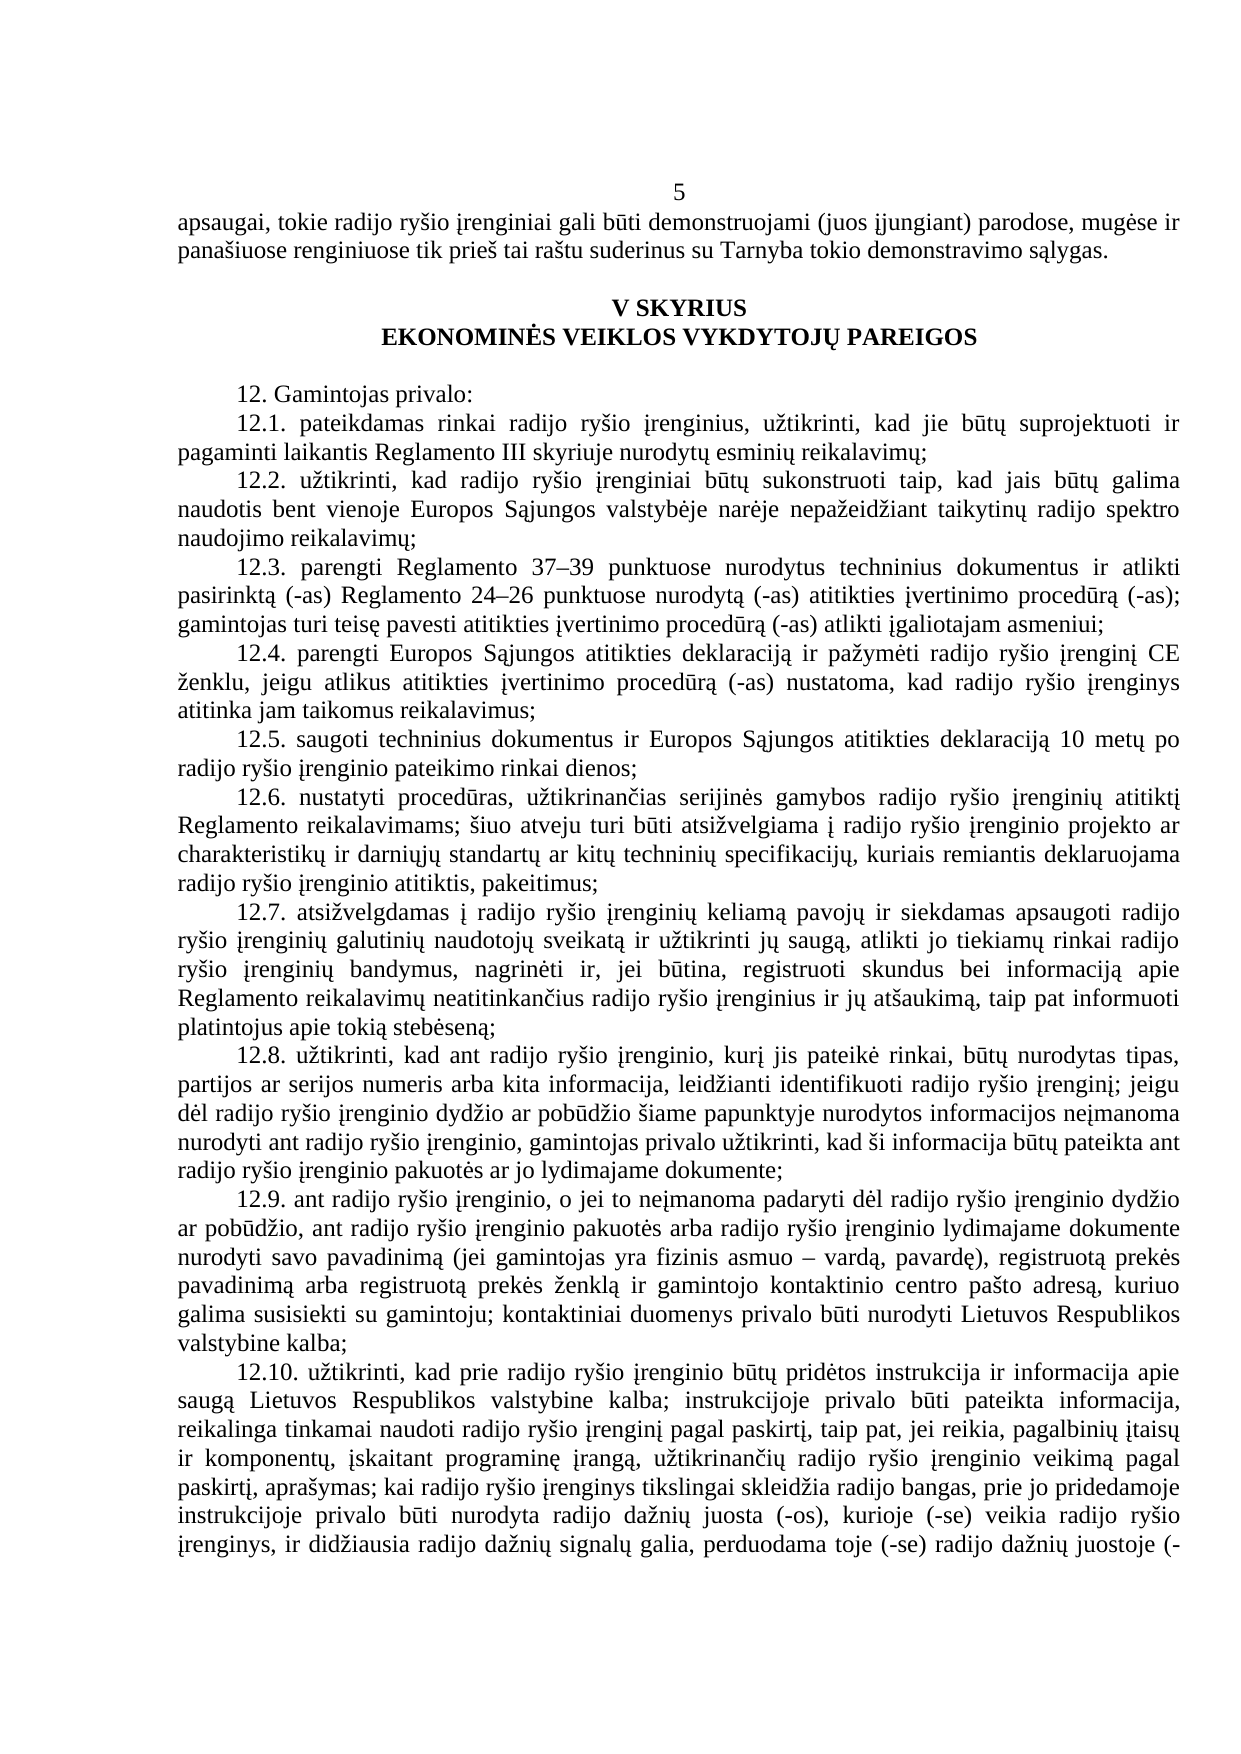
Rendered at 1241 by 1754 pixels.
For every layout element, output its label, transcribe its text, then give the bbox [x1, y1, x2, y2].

text 12. Gamintojas privalo: [177, 379, 1181, 408]
text 12.5. saugoti techninius dokumentus ir Europos Sąjungos atitikties deklaraciją 10 metų po radijo ryšio įrenginio pateikimo rinkai dienos; [177, 724, 1181, 782]
text 12.2. užtikrinti, kad radijo ryšio įrenginiai būtų sukonstruoti taip, kad jais būtų galima naudotis bent vienoje Europos Sąjungos valstybėje narėje nepažeidžiant taikytinų radijo spektro naudojimo reikalavimų; [177, 465, 1181, 552]
text V SKYRIUS [177, 293, 1181, 322]
text 12.7. atsižvelgdamas į radijo ryšio įrenginių keliamą pavojų ir siekdamas apsaugoti radijo ryšio įrenginių galutinių naudotojų sveikatą ir užtikrinti jų saugą, atlikti jo tiekiamų rinkai radijo ryšio įrenginių bandymus, nagrinėti ir, jei būtina, registruoti skundus bei informaciją apie Reglamento reikalavimų neatitinkančius radijo ryšio įrenginius ir jų atšaukimą, taip pat informuoti platintojus apie tokią stebėseną; [177, 897, 1181, 1040]
text 12.6. nustatyti procedūras, užtikrinančias serijinės gamybos radijo ryšio įrenginių atitiktį Reglamento reikalavimams; šiuo atveju turi būti atsižvelgiama į radijo ryšio įrenginio projekto ar charakteristikų ir darniųjų standartų ar kitų techninių specifikacijų, kuriais remiantis deklaruojama radijo ryšio įrenginio atitiktis, pakeitimus; [177, 782, 1181, 897]
text 12.1. pateikdamas rinkai radijo ryšio įrenginius, užtikrinti, kad jie būtų suprojektuoti ir pagaminti laikantis Reglamento III skyriuje nurodytų esminių reikalavimų; [177, 408, 1181, 465]
text 12.4. parengti Europos Sąjungos atitikties deklaraciją ir pažymėti radijo ryšio įrenginį CE ženklu, jeigu atlikus atitikties įvertinimo procedūrą (-as) nustatoma, kad radijo ryšio įrenginys atitinka jam taikomus reikalavimus; [177, 638, 1181, 724]
text 12.8. užtikrinti, kad ant radijo ryšio įrenginio, kurį jis pateikė rinkai, būtų nurodytas tipas, partijos ar serijos numeris arba kita informacija, leidžianti identifikuoti radijo ryšio įrenginį; jeigu dėl radijo ryšio įrenginio dydžio ar pobūdžio šiame papunktyje nurodytos informacijos neįmanoma nurodyti ant radijo ryšio įrenginio, gamintojas privalo užtikrinti, kad ši informacija būtų pateikta ant radijo ryšio įrenginio pakuotės ar jo lydimajame dokumente; [177, 1040, 1181, 1184]
text 12.10. užtikrinti, kad prie radijo ryšio įrenginio būtų pridėtos instrukcija ir informacija apie saugą Lietuvos Respublikos valstybine kalba; instrukcijoje privalo būti pateikta informacija, reikalinga tinkamai naudoti radijo ryšio įrenginį pagal paskirtį, taip pat, jei reikia, pagalbinių įtaisų ir komponentų, įskaitant programinę įrangą, užtikrinančių radijo ryšio įrenginio veikimą pagal paskirtį, aprašymas; kai radijo ryšio įrenginys tikslingai skleidžia radijo bangas, prie jo pridedamoje instrukcijoje privalo būti nurodyta radijo dažnių juosta (-os), kurioje (-se) veikia radijo ryšio įrenginys, ir didžiausia radijo dažnių signalų galia, perduodama toje (-se) radijo dažnių juostoje (- [177, 1357, 1181, 1558]
text 12.3. parengti Reglamento 37–39 punktuose nurodytus techninius dokumentus ir atlikti pasirinktą (-as) Reglamento 24–26 punktuose nurodytą (-as) atitikties įvertinimo procedūrą (-as); gamintojas turi teisę pavesti atitikties įvertinimo procedūrą (-as) atlikti įgaliotajam asmeniui; [177, 552, 1181, 638]
text apsaugai, tokie radijo ryšio įrenginiai gali būti demonstruojami (juos įjungiant) parodose, mugėse ir panašiuose renginiuose tik prieš tai raštu suderinus su Tarnyba tokio demonstravimo sąlygas. [177, 207, 1181, 264]
text EKONOMINĖS VEIKLOS VYKDYTOJŲ PAREIGOS [177, 322, 1181, 350]
text 12.9. ant radijo ryšio įrenginio, o jei to neįmanoma padaryti dėl radijo ryšio įrenginio dydžio ar pobūdžio, ant radijo ryšio įrenginio pakuotės arba radijo ryšio įrenginio lydimajame dokumente nurodyti savo pavadinimą (jei gamintojas yra fizinis asmuo – vardą, pavardę), registruotą prekės pavadinimą arba registruotą prekės ženklą ir gamintojo kontaktinio centro pašto adresą, kuriuo galima susisiekti su gamintoju; kontaktiniai duomenys privalo būti nurodyti Lietuvos Respublikos valstybine kalba; [177, 1184, 1181, 1357]
